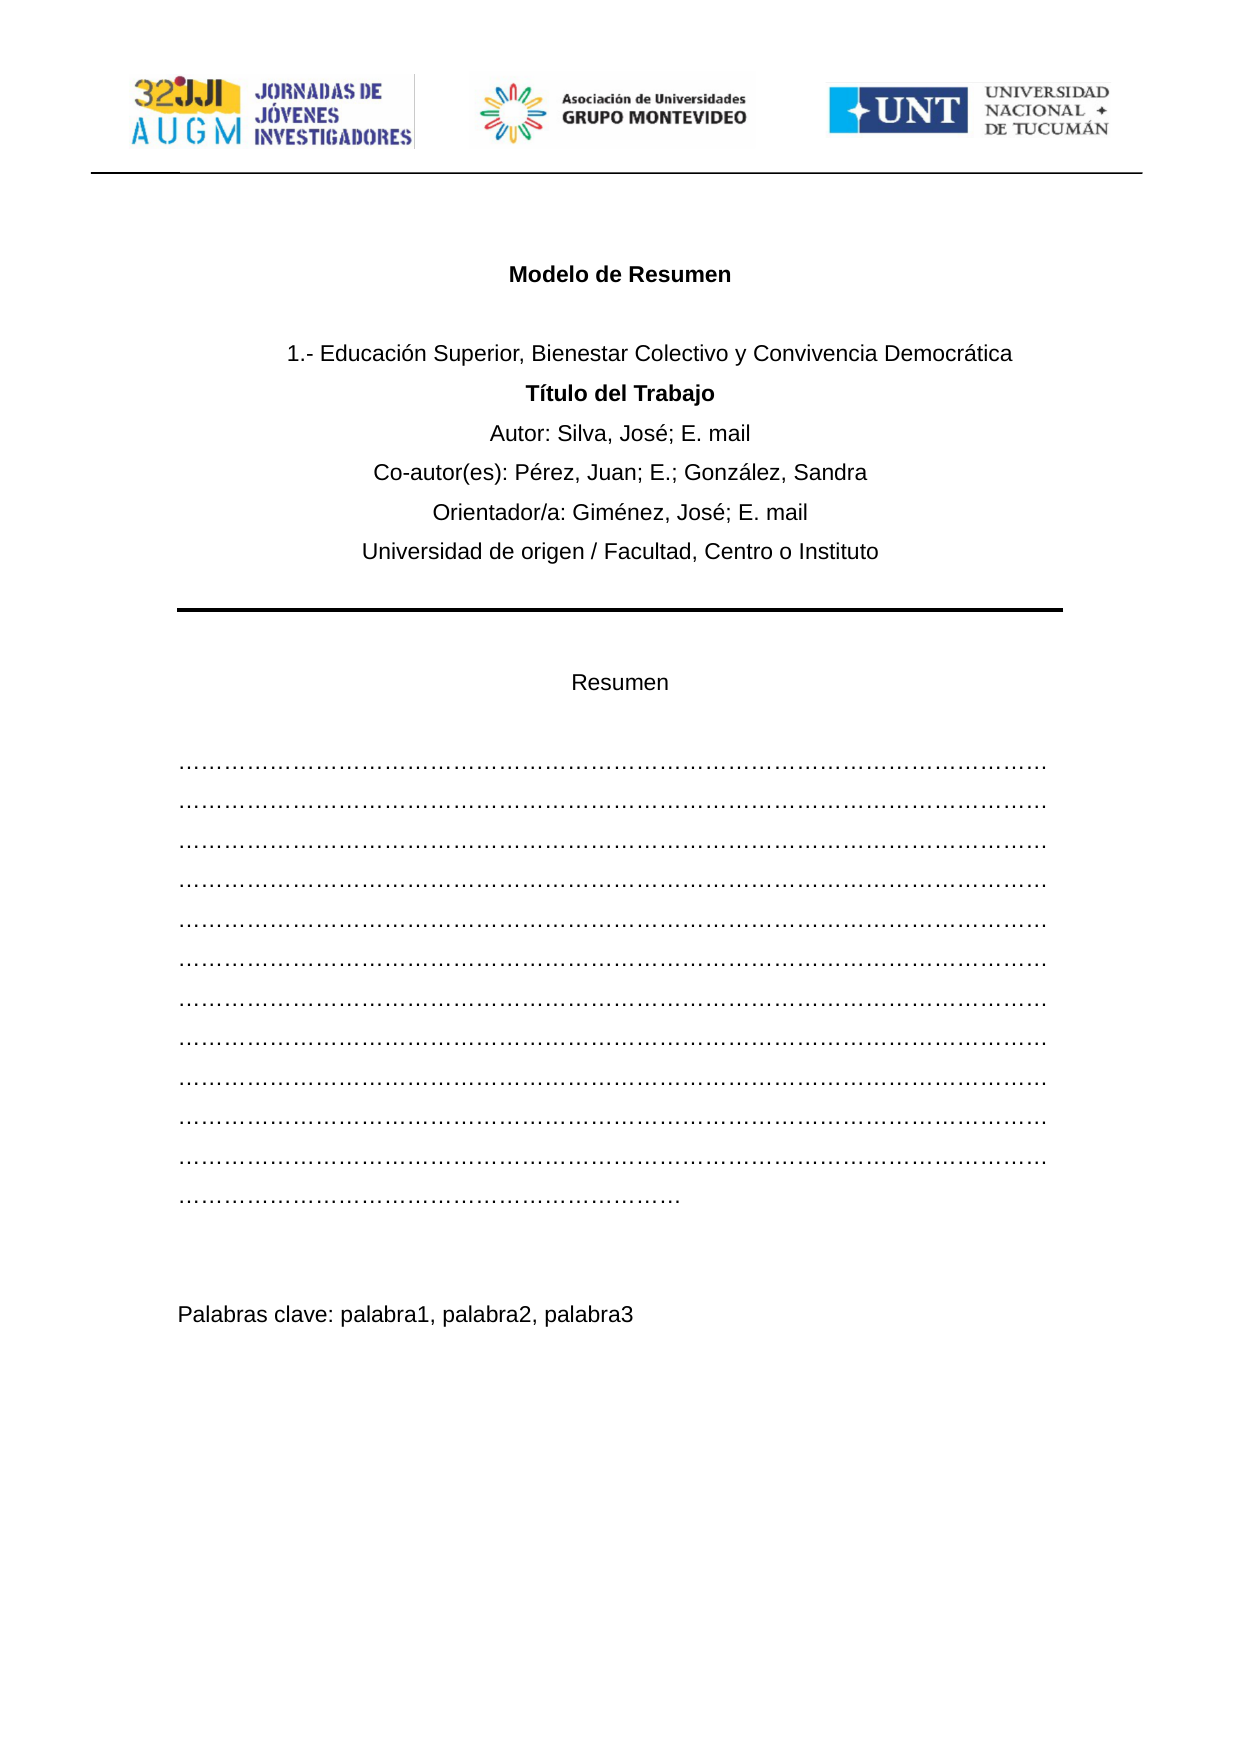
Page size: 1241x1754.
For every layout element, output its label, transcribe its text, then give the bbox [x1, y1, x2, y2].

text Resumen [177, 669, 1063, 695]
text 1.- Educación Superior, Bienestar Colectivo y Convivencia Democrática [177, 339, 1063, 366]
text Co-autor(es): Pérez, Juan; E.; González, Sandra [177, 459, 1063, 486]
text …………………………………………………………………………………………………………………………………………………………………………………………………………………………………………………………………………………………………………………………………………………………………………………………………………………………………………………………………………………………………………………………………………………………………………………………………………………………………………………………………………………………………………………………………………………………………………………………………………………………………………………………………………………………………………………………………………………………………………………………………………………………………………………………………………………………………………………………………………………………………………………………………………………… [177, 748, 1063, 1209]
text Modelo de Resumen [177, 261, 1063, 287]
picture [128, 71, 1112, 149]
text Orientador/a: Giménez, José; E. mail [177, 499, 1063, 525]
text Título del Trabajo [177, 380, 1063, 407]
text Universidad de origen / Facultad, Centro o Instituto [177, 538, 1063, 564]
text Palabras clave: palabra1, palabra2, palabra3 [177, 1301, 1063, 1327]
text Autor: Silva, José; E. mail [177, 420, 1063, 446]
